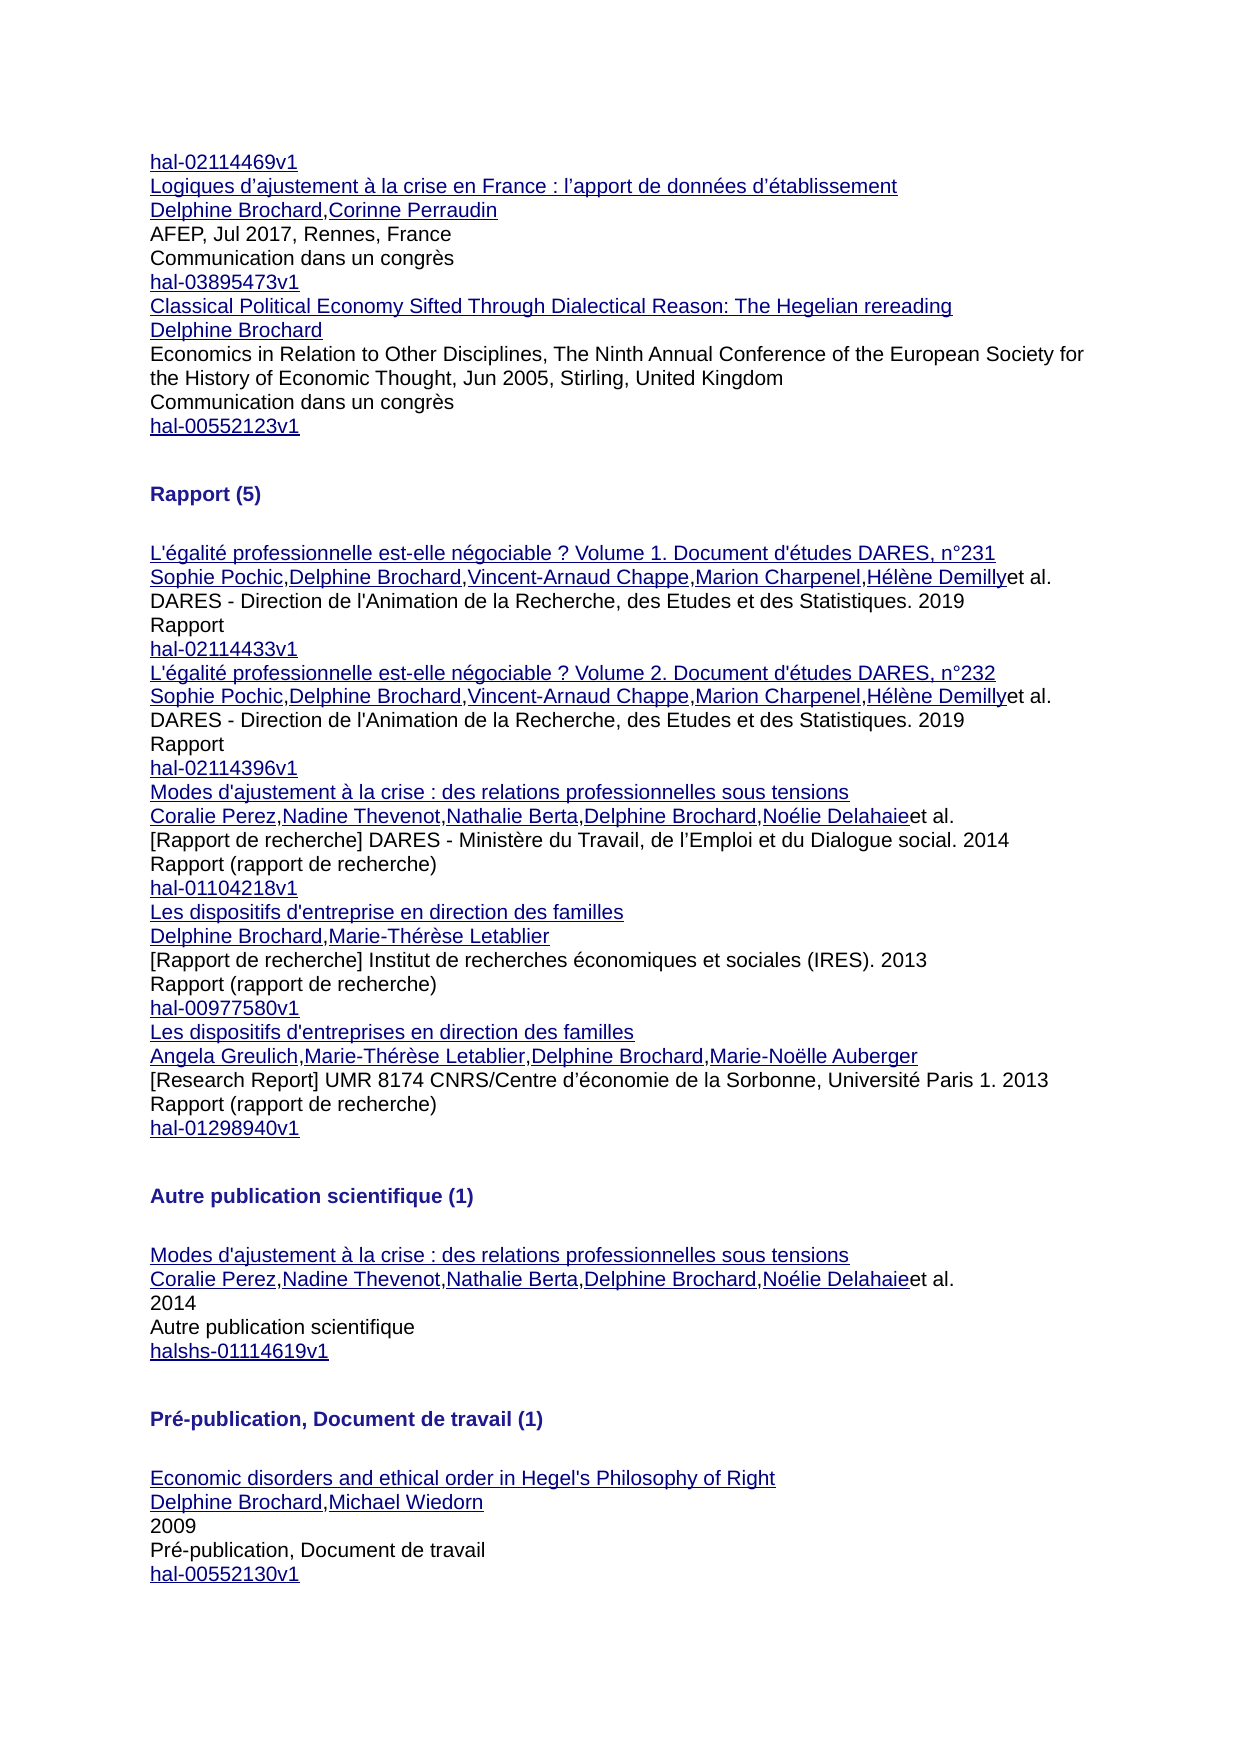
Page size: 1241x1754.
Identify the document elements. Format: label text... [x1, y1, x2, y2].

table_cell Les dispositifs d'entreprises en direction des familles Angela Greulich,Marie-Thérèse Letablier,Delphine Brochard,Marie-Noëlle Auberger [Research Report] UMR 8174 CNRS/Centre d’économie de la Sorbonne, Université Paris 1. 2013 Rapport (rapport de recherche) hal-01298940v1 [150, 1020, 1090, 1139]
table_cell Classical Political Economy Sifted Through Dialectical Reason: The Hegelian rereading Delphine Brochard Economics in Relation to Other Disciplines, The Ninth Annual Conference of the European Society for the History of Economic Thought, Jun 2005, Stirling, United Kingdom Communication dans un congrès hal-00552123v1 [150, 294, 1090, 437]
table_cell Logiques d’ajustement à la crise en France : l’apport de données d’établissement Delphine Brochard,Corinne Perraudin AFEP, Jul 2017, Rennes, France Communication dans un congrès hal-03895473v1 [150, 174, 1090, 294]
table_header L'égalité professionnelle est-elle négociable ? Volume 1. Document d'études DARES, n°231 Sophie Pochic,Delphine Brochard,Vincent-Arnaud Chappe,Marion Charpenel,Hélène Demillyet al. DARES - Direction de l'Animation de la Recherche, des Etudes et des Statistiques. 2019 Rapport hal-02114433v1 [150, 541, 1090, 660]
subtitle Pré-publication, Document de travail (1) [150, 1407, 1090, 1431]
table_cell Les dispositifs d'entreprise en direction des familles Delphine Brochard,Marie-Thérèse Letablier [Rapport de recherche] Institut de recherches économiques et sociales (IRES). 2013 Rapport (rapport de recherche) hal-00977580v1 [150, 900, 1090, 1020]
table_cell hal-02114469v1 [150, 150, 1090, 174]
subtitle Rapport (5) [150, 482, 1090, 506]
table_cell Modes d'ajustement à la crise : des relations professionnelles sous tensions Coralie Perez,Nadine Thevenot,Nathalie Berta,Delphine Brochard,Noélie Delahaieet al. [Rapport de recherche] DARES - Ministère du Travail, de l’Emploi et du Dialogue social. 2014 Rapport (rapport de recherche) hal-01104218v1 [150, 780, 1090, 900]
table_header Economic disorders and ethical order in Hegel's Philosophy of Right Delphine Brochard,Michael Wiedorn 2009 Pré-publication, Document de travail hal-00552130v1 [150, 1466, 1090, 1585]
subtitle Autre publication scientifique (1) [150, 1184, 1090, 1208]
table_cell L'égalité professionnelle est-elle négociable ? Volume 2. Document d'études DARES, n°232 Sophie Pochic,Delphine Brochard,Vincent-Arnaud Chappe,Marion Charpenel,Hélène Demillyet al. DARES - Direction de l'Animation de la Recherche, des Etudes et des Statistiques. 2019 Rapport hal-02114396v1 [150, 660, 1090, 780]
table_header Modes d'ajustement à la crise : des relations professionnelles sous tensions Coralie Perez,Nadine Thevenot,Nathalie Berta,Delphine Brochard,Noélie Delahaieet al. 2014 Autre publication scientifique halshs-01114619v1 [150, 1243, 1090, 1362]
